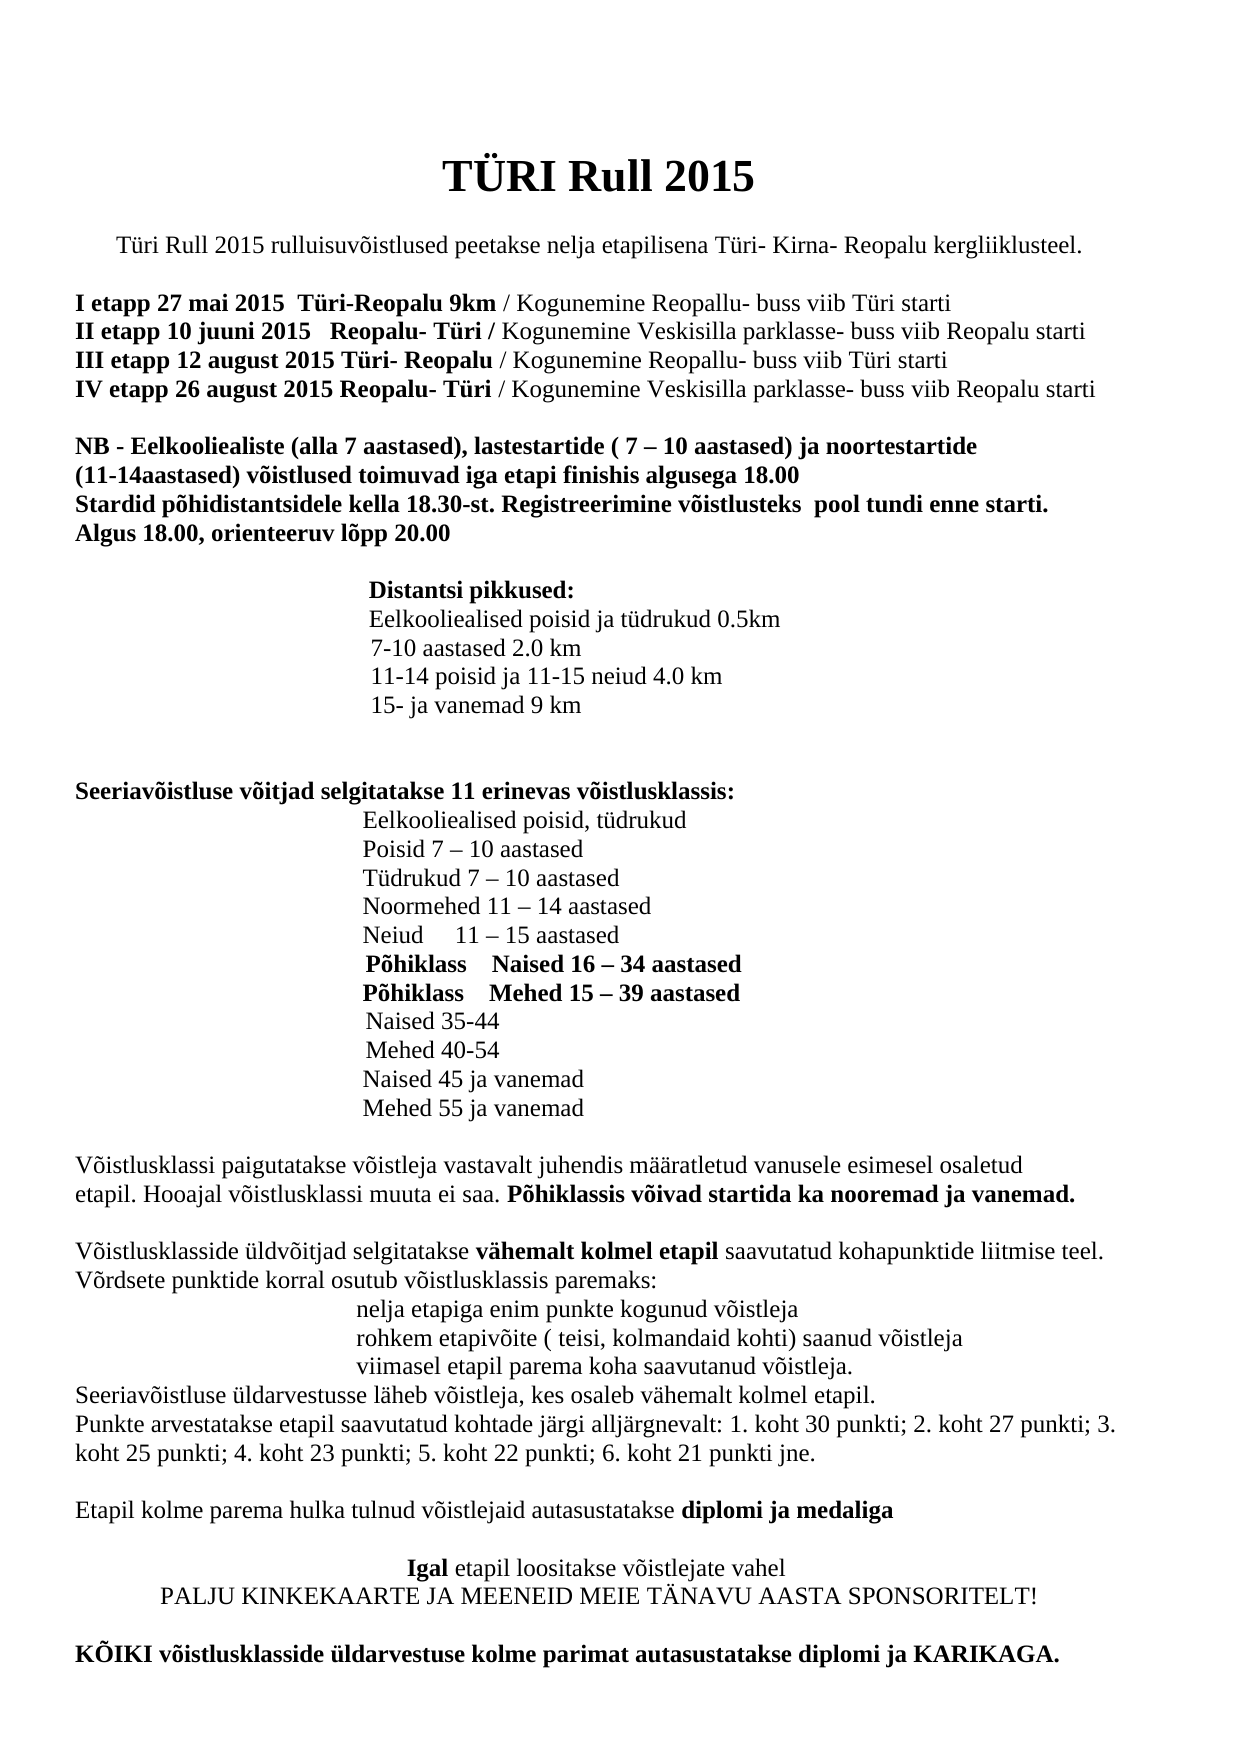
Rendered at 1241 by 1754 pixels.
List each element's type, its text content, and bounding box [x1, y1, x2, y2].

text Naised 45 ja vanemad [75, 1064, 1123, 1093]
text Tüdrukud 7 – 10 aastased [75, 863, 1123, 891]
text Seeriavõistluse võitjad selgitatakse 11 erinevas võistlusklassis: [75, 776, 1123, 805]
text Igal etapil loositakse võistlejate vahel [75, 1553, 1123, 1581]
text Punkte arvestatakse etapil saavutatud kohtade järgi alljärgnevalt: 1. koht 30 punkti; 2. koht 27 punkti; 3. koht 25 punkti; 4. koht 23 punkti; 5. koht 22 punkti; 6. koht 21 punkti jne. [75, 1409, 1123, 1466]
text NB - Eelkooliealiste (alla 7 aastased), lastestartide ( 7 – 10 aastased) ja noortestartide [75, 431, 1123, 460]
text Algus 18.00, orienteeruv lõpp 20.00 [75, 518, 1123, 546]
text Neiud 11 – 15 aastased [75, 920, 1123, 949]
text Noormehed 11 – 14 aastased [75, 891, 1123, 920]
text Etapil kolme parema hulka tulnud võistlejaid autasustatakse diplomi ja medaliga [75, 1495, 1123, 1524]
text 15- ja vanemad 9 km [297, 690, 1123, 719]
text Eelkooliealised poisid ja tüdrukud 0.5km [75, 604, 1123, 633]
text Võistlusklassi paigutatakse võistleja vastavalt juhendis määratletud vanusele esimesel osaletud [75, 1150, 1123, 1179]
text Stardid põhidistantsidele kella 18.30-st. Registreerimine võistlusteks pool tundi enne starti. [75, 489, 1123, 518]
text Põhiklass Mehed 15 – 39 aastased [75, 978, 1123, 1006]
text I etapp 27 mai 2015 Türi-Reopalu 9km / Kogunemine Reopallu- buss viib Türi starti [75, 288, 1123, 316]
text Türi Rull 2015 rulluisuvõistlused peetakse nelja etapilisena Türi- Kirna- Reopalu kergliiklusteel. [75, 230, 1123, 259]
text KÕIKI võistlusklasside üldarvestuse kolme parimat autasustatakse diplomi ja KARIKAGA. [75, 1639, 1123, 1668]
text Põhiklass Naised 16 – 34 aastased [75, 949, 1123, 978]
text rohkem etapivõite ( teisi, kolmandaid kohti) saanud võistleja [75, 1323, 1123, 1351]
text Mehed 40-54 [75, 1035, 1123, 1064]
text TÜRI Rull 2015 [75, 149, 1123, 201]
text 11-14 poisid ja 11-15 neiud 4.0 km [75, 661, 1123, 690]
text PALJU KINKEKAARTE JA MEENEID MEIE TÄNAVU AASTA SPONSORITELT! [75, 1581, 1123, 1610]
text Mehed 55 ja vanemad [75, 1093, 1123, 1121]
text etapil. Hooajal võistlusklassi muuta ei saa. Põhiklassis võivad startida ka nooremad ja vanemad. [75, 1179, 1123, 1208]
text II etapp 10 juuni 2015 Reopalu- Türi / Kogunemine Veskisilla parklasse- buss viib Reopalu starti [75, 316, 1123, 345]
text IV etapp 26 august 2015 Reopalu- Türi / Kogunemine Veskisilla parklasse- buss viib Reopalu starti [75, 374, 1123, 403]
text nelja etapiga enim punkte kogunud võistleja [75, 1294, 1123, 1323]
text Eelkooliealised poisid, tüdrukud [75, 805, 1123, 834]
text 7-10 aastased 2.0 km [75, 633, 1123, 661]
text Võistlusklasside üldvõitjad selgitatakse vähemalt kolmel etapil saavutatud kohapunktide liitmise teel. Võrdsete punktide korral osutub võistlusklassis paremaks: [75, 1236, 1123, 1294]
text (11-14aastased) võistlused toimuvad iga etapi finishis algusega 18.00 [75, 460, 1123, 489]
text Distantsi pikkused: [75, 575, 1123, 604]
text Seeriavõistluse üldarvestusse läheb võistleja, kes osaleb vähemalt kolmel etapil. [75, 1380, 1123, 1409]
text III etapp 12 august 2015 Türi- Reopalu / Kogunemine Reopallu- buss viib Türi starti [75, 345, 1123, 374]
text Poisid 7 – 10 aastased [75, 834, 1123, 863]
text Naised 35-44 [75, 1006, 1123, 1035]
text viimasel etapil parema koha saavutanud võistleja. [75, 1351, 1123, 1380]
